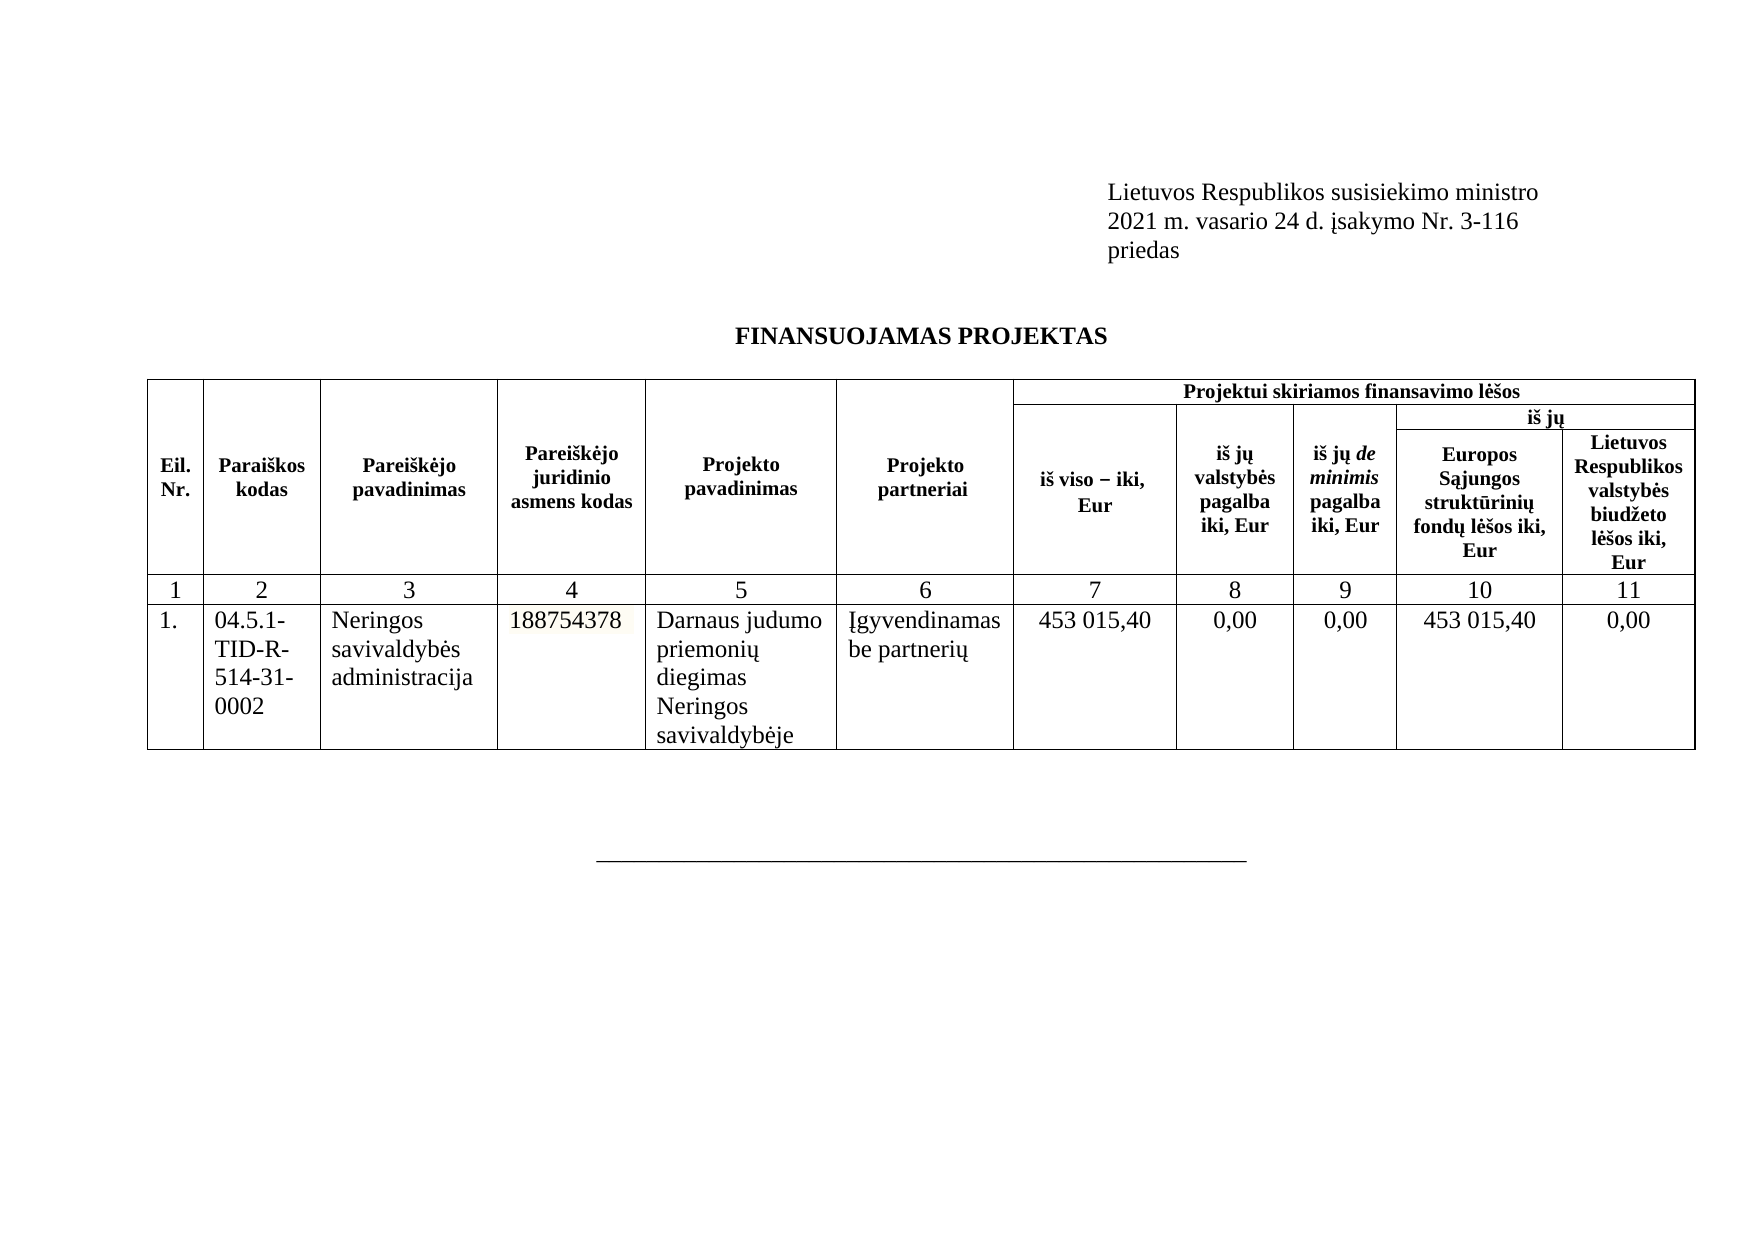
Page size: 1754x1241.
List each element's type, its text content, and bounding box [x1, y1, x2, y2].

table_cell 3 [321, 575, 497, 604]
table_cell iš viso – iki, Eur [1014, 405, 1176, 574]
table_cell 2 [204, 575, 320, 604]
table_cell Įgyvendinamas be partnerių [837, 605, 1013, 749]
table_cell 453 015,40 [1014, 605, 1176, 749]
table_header Paraiškos kodas [204, 380, 320, 574]
text Lietuvos Respublikos susisiekimo ministro [1107, 177, 1624, 206]
table_cell 4 [498, 575, 645, 604]
text ____________________________________________________ [148, 836, 1695, 865]
table_cell iš jų [1397, 405, 1694, 429]
table_header Eil. Nr. [148, 380, 203, 574]
table_cell 453 015,40 [1397, 605, 1562, 749]
table_cell 9 [1294, 575, 1396, 604]
table_cell 7 [1014, 575, 1176, 604]
text FINANSUOJAMAS PROJEKTAS [148, 321, 1695, 350]
text priedas [1107, 235, 1624, 263]
table_cell 6 [837, 575, 1013, 604]
table_cell iš jų valstybės pagalba iki, Eur [1177, 405, 1293, 574]
table_cell 0,00 [1177, 605, 1293, 749]
table_cell 10 [1397, 575, 1562, 604]
table_header Projekto partneriai [837, 380, 1013, 574]
table_cell 0,00 [1294, 605, 1396, 749]
table_cell 8 [1177, 575, 1293, 604]
table_cell 04.5.1-TID-R-514-31-0002 [204, 605, 320, 749]
table_cell 1 [148, 575, 203, 604]
table_cell Lietuvos Respublikos valstybės biudžeto lėšos iki, Eur [1563, 430, 1694, 574]
table_cell 5 [646, 575, 836, 604]
table_cell Europos Sąjungos struktūrinių fondų lėšos iki, Eur [1397, 430, 1562, 574]
table_cell 11 [1563, 575, 1694, 604]
table_header Pareiškėjo pavadinimas [321, 380, 497, 574]
table_header Projektui skiriamos finansavimo lėšos [1014, 380, 1694, 403]
table_cell Neringos savivaldybės administracija [321, 605, 497, 749]
table_cell 188754378 [498, 605, 645, 749]
table_cell 1. [148, 605, 203, 749]
table_cell Darnaus judumo priemonių diegimas Neringos savivaldybėje [646, 605, 836, 749]
table_cell 0,00 [1563, 605, 1694, 749]
table_header Pareiškėjo juridinio asmens kodas [498, 380, 645, 574]
table_cell iš jų de minimis pagalba iki, Eur [1294, 405, 1396, 574]
table_header Projekto pavadinimas [646, 380, 836, 574]
text 2021 m. vasario 24 d. įsakymo Nr. 3-116 [1107, 206, 1624, 235]
